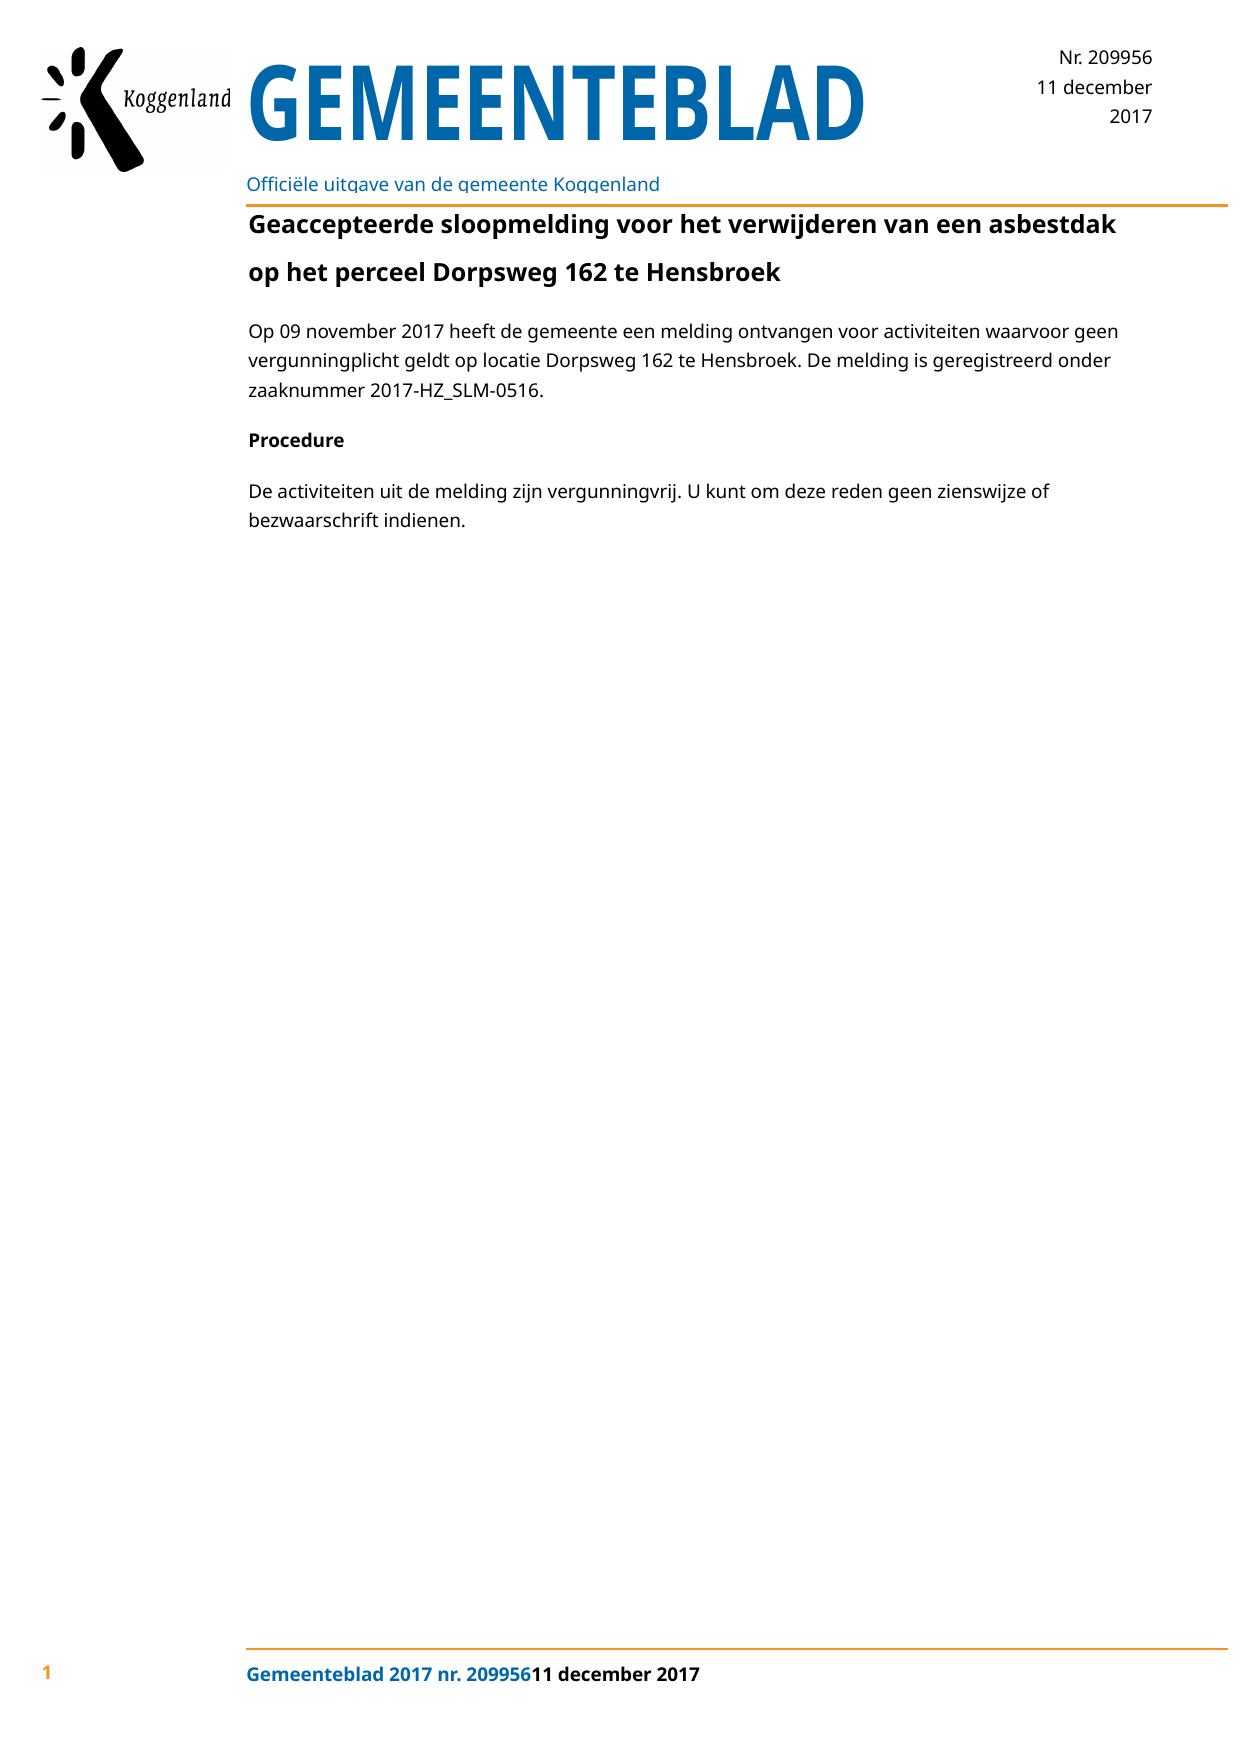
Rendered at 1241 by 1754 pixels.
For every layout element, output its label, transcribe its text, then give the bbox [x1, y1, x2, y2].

text Geaccepteerde sloopmelding voor het verwijderen van een asbestdak op het perceel Dorpsweg 162 te Hensbroek [248, 207, 1152, 288]
text De activiteiten uit de melding zijn vergunningvrij. U kunt om deze reden geen zienswijze of bezwaarschrift indienen. [248, 478, 1152, 533]
picture [41, 47, 231, 172]
text Procedure [248, 427, 1152, 453]
text Op 09 november 2017 heeft de gemeente een melding ontvangen voor activiteiten waarvoor geen vergunningplicht geldt op locatie Dorpsweg 162 te Hensbroek. De melding is geregistreerd onder zaaknummer 2017-HZ_SLM-0516. [248, 318, 1152, 403]
